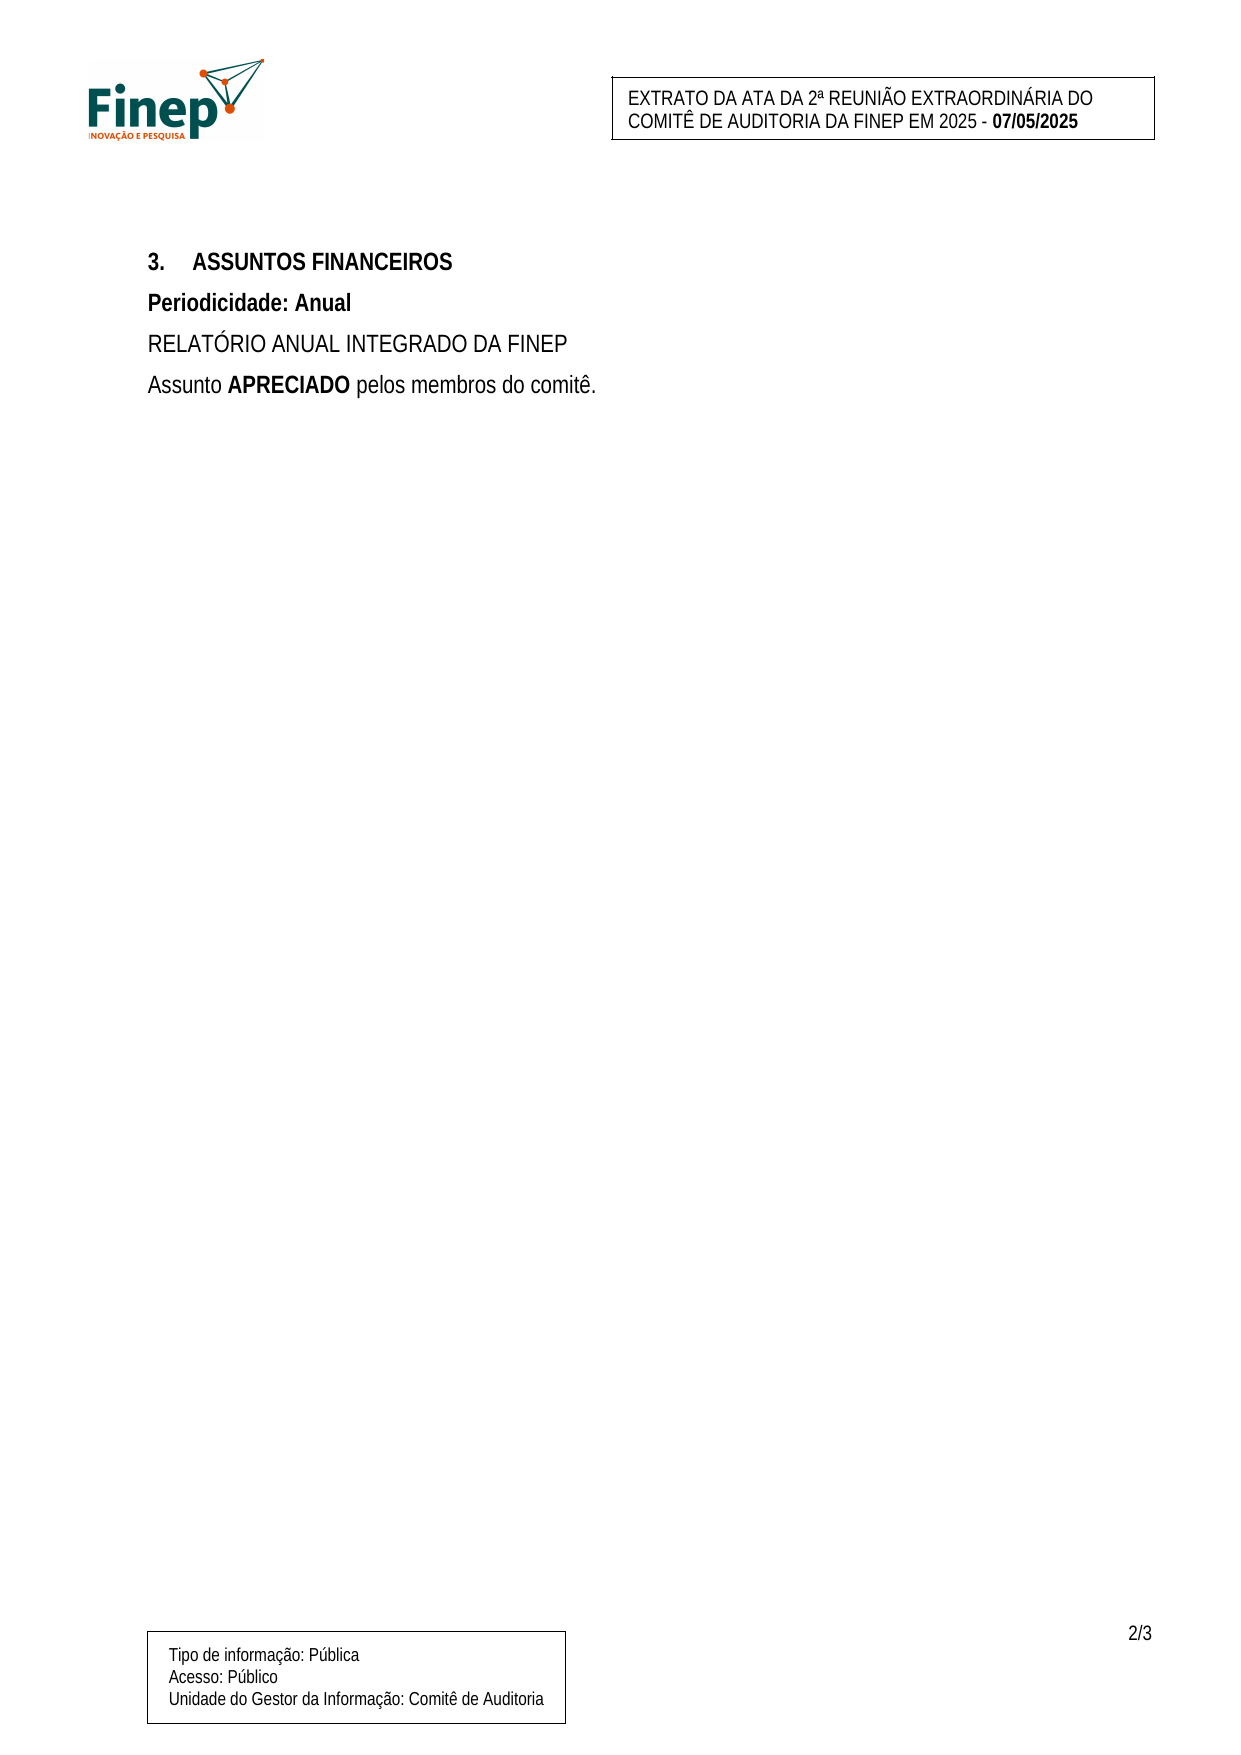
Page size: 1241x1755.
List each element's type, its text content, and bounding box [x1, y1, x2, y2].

text RELATÓRIO ANUAL INTEGRADO DA FINEP [148, 329, 1152, 358]
text Assunto APRECIADO pelos membros do comitê. [148, 370, 1152, 399]
text 3. ASSUNTOS FINANCEIROS [148, 247, 1152, 276]
text Periodicidade: Anual [148, 288, 1152, 317]
